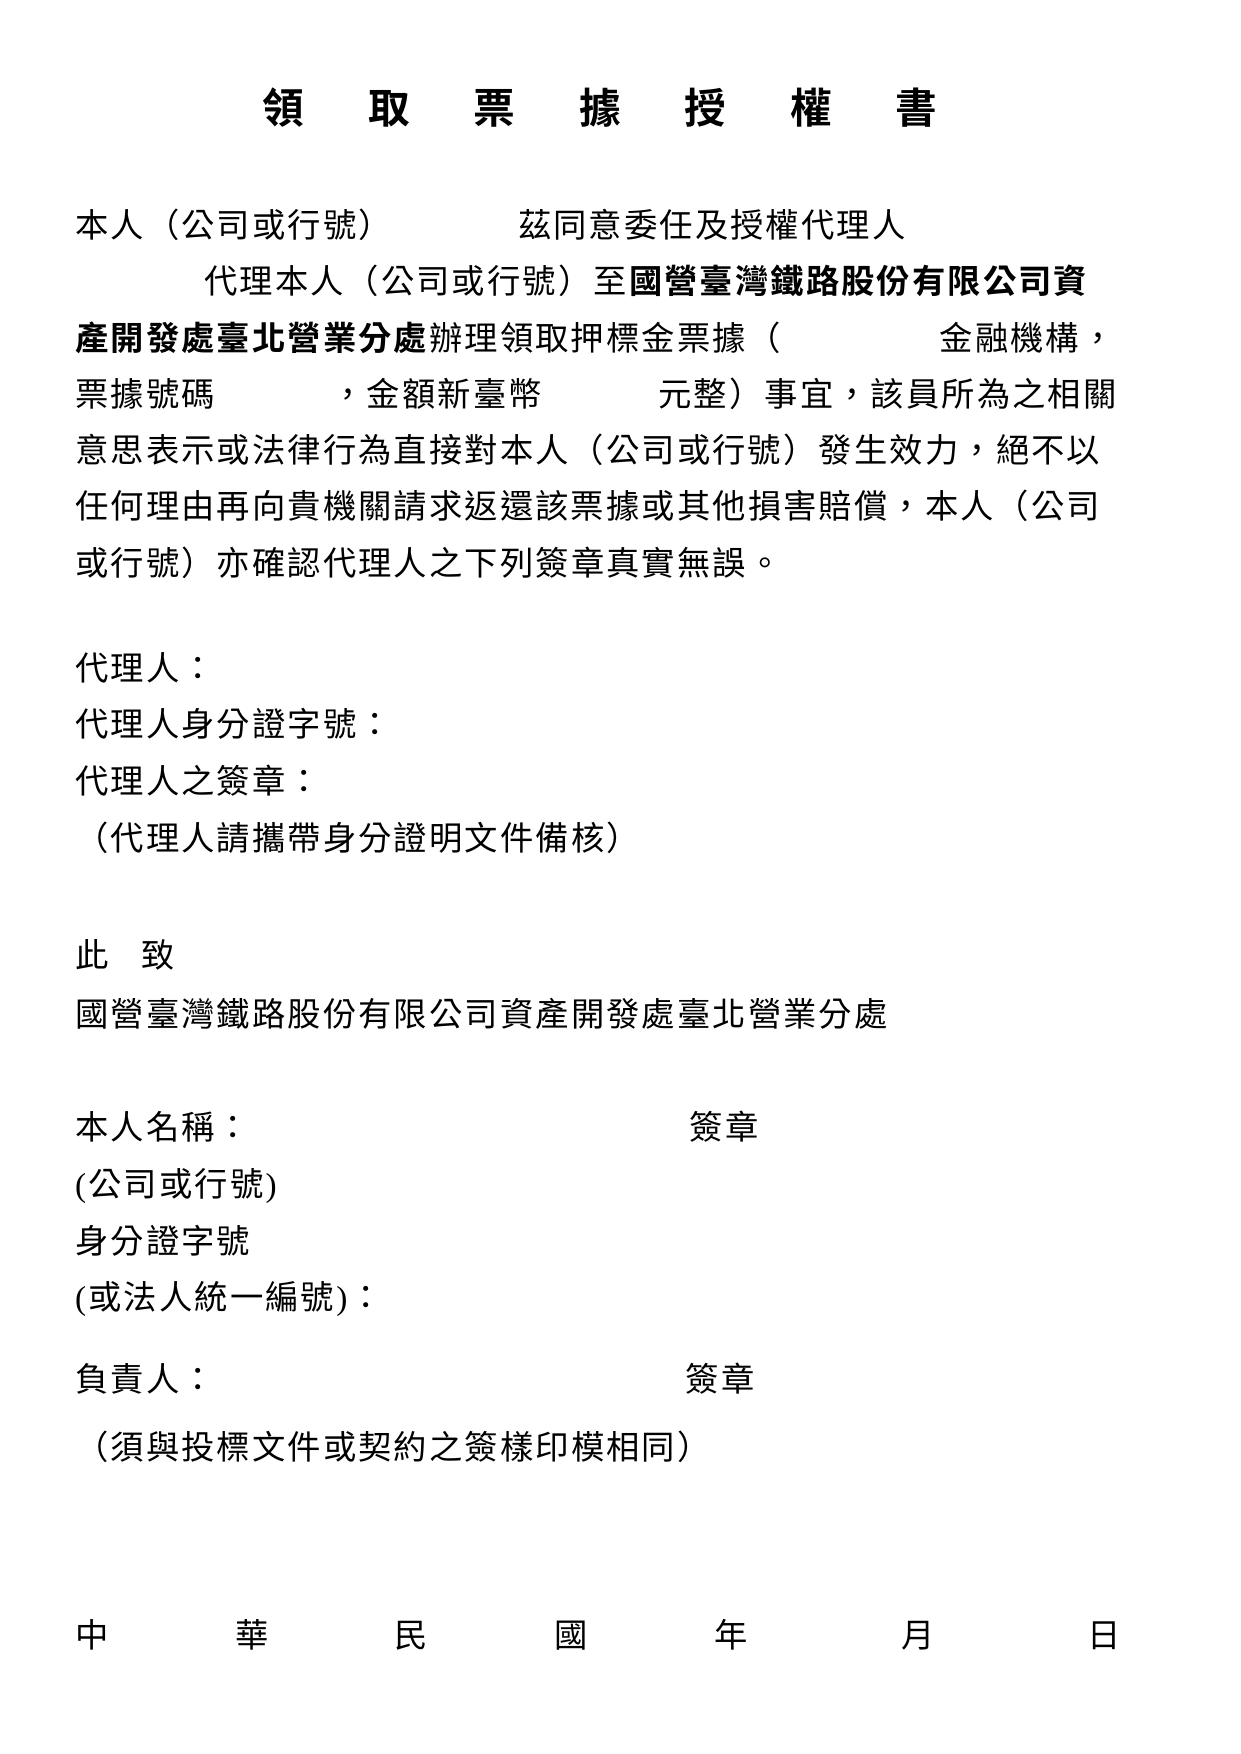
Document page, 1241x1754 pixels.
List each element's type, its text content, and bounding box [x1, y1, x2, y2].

text 負責人： 簽章 [75, 1333, 1000, 1406]
text （須與投標文件或契約之簽樣印模相同） [75, 1421, 1000, 1469]
text (或法人統一編號)： [75, 1276, 1000, 1318]
text 領取票據授權書 [262, 76, 937, 136]
text 此 致 [75, 932, 1000, 976]
text （代理人請攜帶身分證明文件備核） [75, 817, 1051, 858]
text 中 華 民 國 年 月 日 [75, 1591, 1125, 1657]
text 本人（公司或行號） 茲同意委任及授權代理人 [75, 193, 1121, 249]
text 身分證字號 [75, 1220, 1000, 1261]
text 代理人身分證字號： [75, 703, 1051, 745]
text 國營臺灣鐵路股份有限公司資產開發處臺北營業分處 [75, 991, 1073, 1035]
text 代理本人（公司或行號）至國營臺灣鐵路股份有限公司資產開發處臺北營業分處辦理領取押標金票據（ 金融機構，票據號碼 ，金額新臺幣 元整）事宜，該員所為之相關意思表示或法律行為直接對本人（公司或行號）發生效力，絕不以任何理由再向貴機關請求返還該票據或其他損害賠償，本人（公司或行號）亦確認代理人之下列簽章真實無誤。 [75, 249, 1121, 586]
text (公司或行號) [75, 1163, 1000, 1205]
text 代理人之簽章： [75, 760, 1051, 802]
text 代理人： [75, 647, 1051, 688]
text 本人名稱： 簽章 [75, 1106, 1000, 1148]
